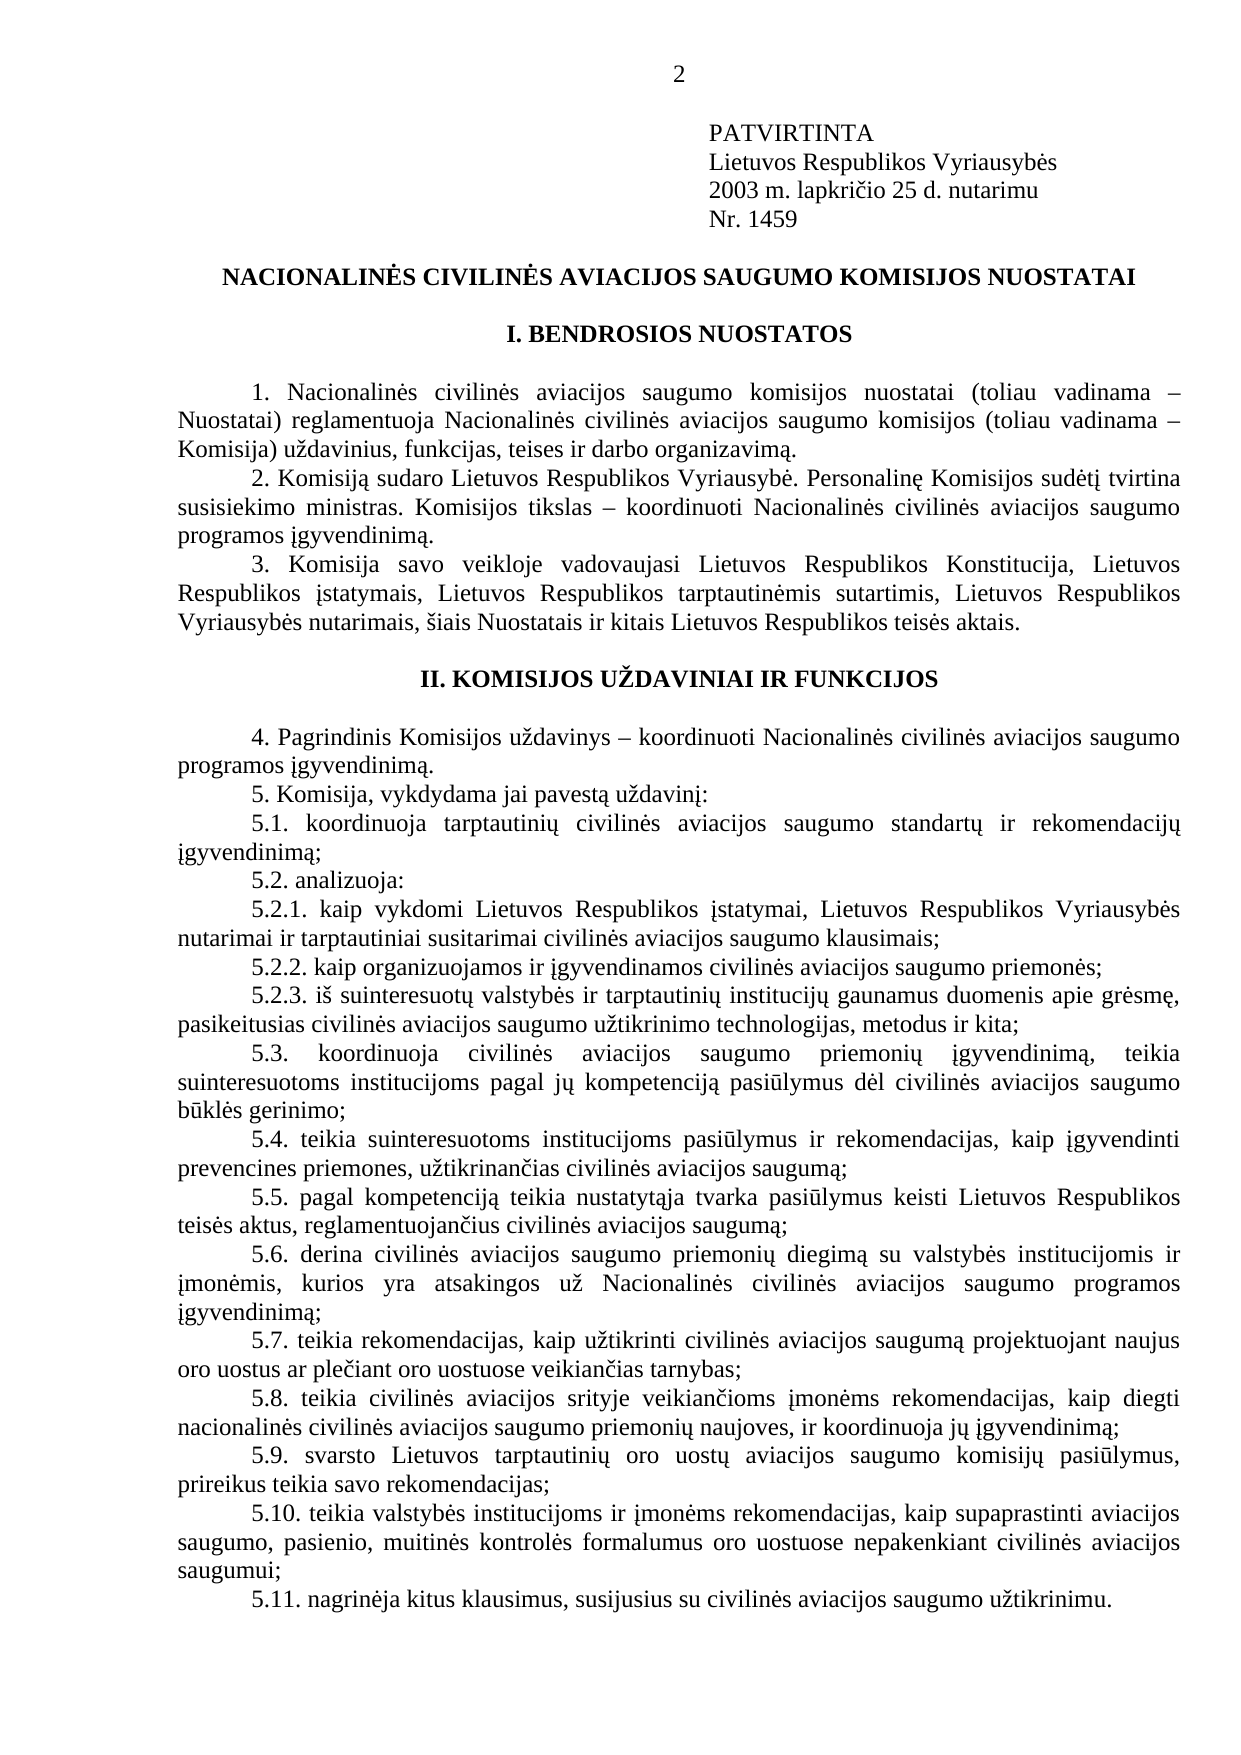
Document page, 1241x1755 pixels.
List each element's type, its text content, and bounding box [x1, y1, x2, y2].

text 5.7. teikia rekomendacijas, kaip užtikrinti civilinės aviacijos saugumą projektuojant naujus oro uostus ar plečiant oro uostuose veikiančias tarnybas; [177, 1326, 1181, 1383]
text II. KOMISIJOS UŽDAVINIAI IR FUNKCIJOS [177, 664, 1181, 693]
text 5.9. svarsto Lietuvos tarptautinių oro uostų aviacijos saugumo komisijų pasiūlymus, prireikus teikia savo rekomendacijas; [177, 1441, 1181, 1498]
text NACIONALINĖS CIVILINĖS AVIACIJOS SAUGUMO KOMISIJOS NUOSTATAI [177, 262, 1181, 291]
text 5.10. teikia valstybės institucijoms ir įmonėms rekomendacijas, kaip supaprastinti aviacijos saugumo, pasienio, muitinės kontrolės formalumus oro uostuose nepakenkiant civilinės aviacijos saugumui; [177, 1498, 1181, 1584]
text 5.6. derina civilinės aviacijos saugumo priemonių diegimą su valstybės institucijomis ir įmonėmis, kurios yra atsakingos už Nacionalinės civilinės aviacijos saugumo programos įgyvendinimą; [177, 1239, 1181, 1326]
text 5.4. teikia suinteresuotoms institucijoms pasiūlymus ir rekomendacijas, kaip įgyvendinti prevencines priemones, užtikrinančias civilinės aviacijos saugumą; [177, 1124, 1181, 1182]
text 2003 m. lapkričio 25 d. nutarimu [177, 176, 1181, 204]
text 5.8. teikia civilinės aviacijos srityje veikiančioms įmonėms rekomendacijas, kaip diegti nacionalinės civilinės aviacijos saugumo priemonių naujoves, ir koordinuoja jų įgyvendinimą; [177, 1383, 1181, 1441]
text 5.3. koordinuoja civilinės aviacijos saugumo priemonių įgyvendinimą, teikia suinteresuotoms institucijoms pagal jų kompetenciją pasiūlymus dėl civilinės aviacijos saugumo būklės gerinimo; [177, 1038, 1181, 1124]
text 4. Pagrindinis Komisijos uždavinys – koordinuoti Nacionalinės civilinės aviacijos saugumo programos įgyvendinimą. [177, 722, 1181, 779]
text Nr. 1459 [177, 204, 1181, 233]
text 5. Komisija, vykdydama jai pavestą uždavinį: [177, 779, 1181, 808]
text Lietuvos Respublikos Vyriausybės [177, 147, 1181, 176]
text PATVIRTINTA [177, 118, 1181, 147]
text 5.2.2. kaip organizuojamos ir įgyvendinamos civilinės aviacijos saugumo priemonės; [177, 952, 1181, 981]
text 1. Nacionalinės civilinės aviacijos saugumo komisijos nuostatai (toliau vadinama – Nuostatai) reglamentuoja Nacionalinės civilinės aviacijos saugumo komisijos (toliau vadinama – Komisija) uždavinius, funkcijas, teises ir darbo organizavimą. [177, 377, 1181, 463]
text 5.1. koordinuoja tarptautinių civilinės aviacijos saugumo standartų ir rekomendacijų įgyvendinimą; [177, 808, 1181, 866]
text 5.2.3. iš suinteresuotų valstybės ir tarptautinių institucijų gaunamus duomenis apie grėsmę, pasikeitusias civilinės aviacijos saugumo užtikrinimo technologijas, metodus ir kita; [177, 981, 1181, 1038]
text I. BENDROSIOS NUOSTATOS [177, 319, 1181, 348]
text 2. Komisiją sudaro Lietuvos Respublikos Vyriausybė. Personalinę Komisijos sudėtį tvirtina susisiekimo ministras. Komisijos tikslas – koordinuoti Nacionalinės civilinės aviacijos saugumo programos įgyvendinimą. [177, 463, 1181, 549]
text 3. Komisija savo veikloje vadovaujasi Lietuvos Respublikos Konstitucija, Lietuvos Respublikos įstatymais, Lietuvos Respublikos tarptautinėmis sutartimis, Lietuvos Respublikos Vyriausybės nutarimais, šiais Nuostatais ir kitais Lietuvos Respublikos teisės aktais. [177, 549, 1181, 636]
text 5.2.1. kaip vykdomi Lietuvos Respublikos įstatymai, Lietuvos Respublikos Vyriausybės nutarimai ir tarptautiniai susitarimai civilinės aviacijos saugumo klausimais; [177, 894, 1181, 952]
text 5.5. pagal kompetenciją teikia nustatytąja tvarka pasiūlymus keisti Lietuvos Respublikos teisės aktus, reglamentuojančius civilinės aviacijos saugumą; [177, 1182, 1181, 1239]
text 5.2. analizuoja: [177, 866, 1181, 894]
text 5.11. nagrinėja kitus klausimus, susijusius su civilinės aviacijos saugumo užtikrinimu. [177, 1584, 1181, 1613]
